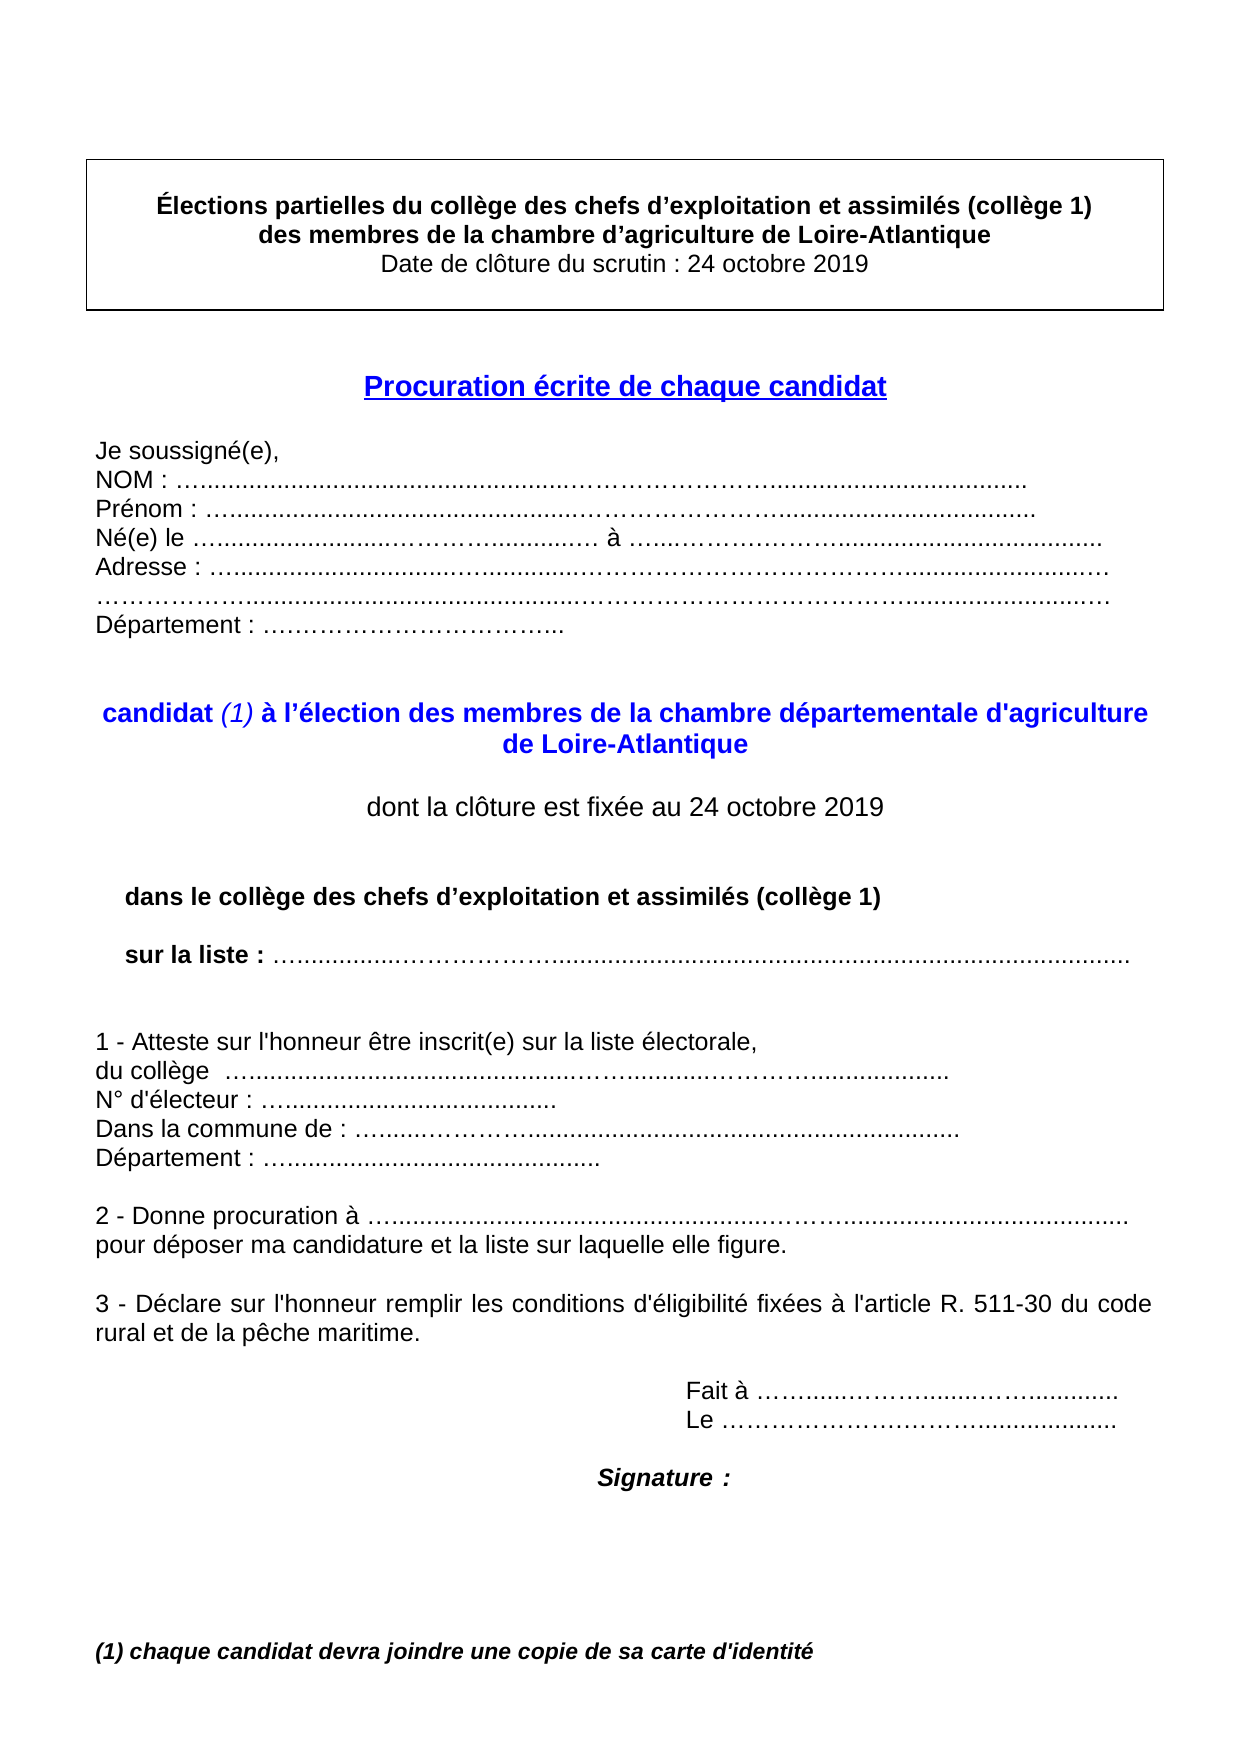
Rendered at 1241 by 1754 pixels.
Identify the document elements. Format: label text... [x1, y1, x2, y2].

text Procuration écrite de chaque candidat [95, 369, 1155, 402]
text Fait à ……......………........……............. [686, 1376, 1155, 1405]
text 2 - Donne procuration à …......................................................………......................................... [95, 1201, 1155, 1230]
text 1 - Atteste sur l'honneur être inscrit(e) sur la liste électorale, [95, 1027, 1155, 1056]
text Élections partielles du collège des chefs d’exploitation et assimilés (collège 1) [95, 191, 1155, 220]
text Département : ….…………………………... [95, 610, 1155, 639]
text Date de clôture du scrutin : 24 octobre 2019 [95, 249, 1155, 278]
text Je soussigné(e), [95, 436, 1155, 465]
text Le ………………….……….................... [686, 1405, 1155, 1434]
text Adresse : …................................…..............…………………………………..........................… [95, 552, 1155, 581]
text Signature : [597, 1463, 1155, 1492]
text Département : …............................................. [95, 1143, 1155, 1172]
text ………………................................................…………………………………..........................… [95, 581, 1155, 610]
text candidat (1) à l’élection des membres de la chambre départementale d'agriculture [95, 697, 1155, 728]
text Né(e) le ….........................…………............… à …....……….………...................................... [95, 523, 1155, 552]
text N° d'électeur : …....................................... [95, 1085, 1155, 1114]
text dans le collège des chefs d’exploitation et assimilés (collège 1) [124, 882, 1155, 911]
text du collège …...............................................……............………….................... [95, 1056, 1155, 1085]
text sur la liste : …...............………………................................................................................... [124, 940, 1155, 969]
text 3 - Déclare sur l'honneur remplir les conditions d'éligibilité fixées à l'article R. 511-30 du code rural et de la pêche maritime. [95, 1288, 1155, 1347]
text dont la clôture est fixée au 24 octobre 2019 [95, 790, 1155, 821]
text pour déposer ma candidature et la liste sur laquelle elle figure. [95, 1230, 1155, 1259]
text Prénom : …..................................................……………………..................................... [95, 494, 1155, 523]
text (1) chaque candidat devra joindre une copie de sa carte d'identité [95, 1637, 1155, 1664]
text Dans la commune de : ….......………….............................................................. [95, 1114, 1155, 1143]
text des membres de la chambre d’agriculture de Loire-Atlantique [95, 220, 1155, 249]
text NOM : ….....................................................……………………..................................... [95, 465, 1155, 494]
text de Loire-Atlantique [95, 728, 1155, 759]
